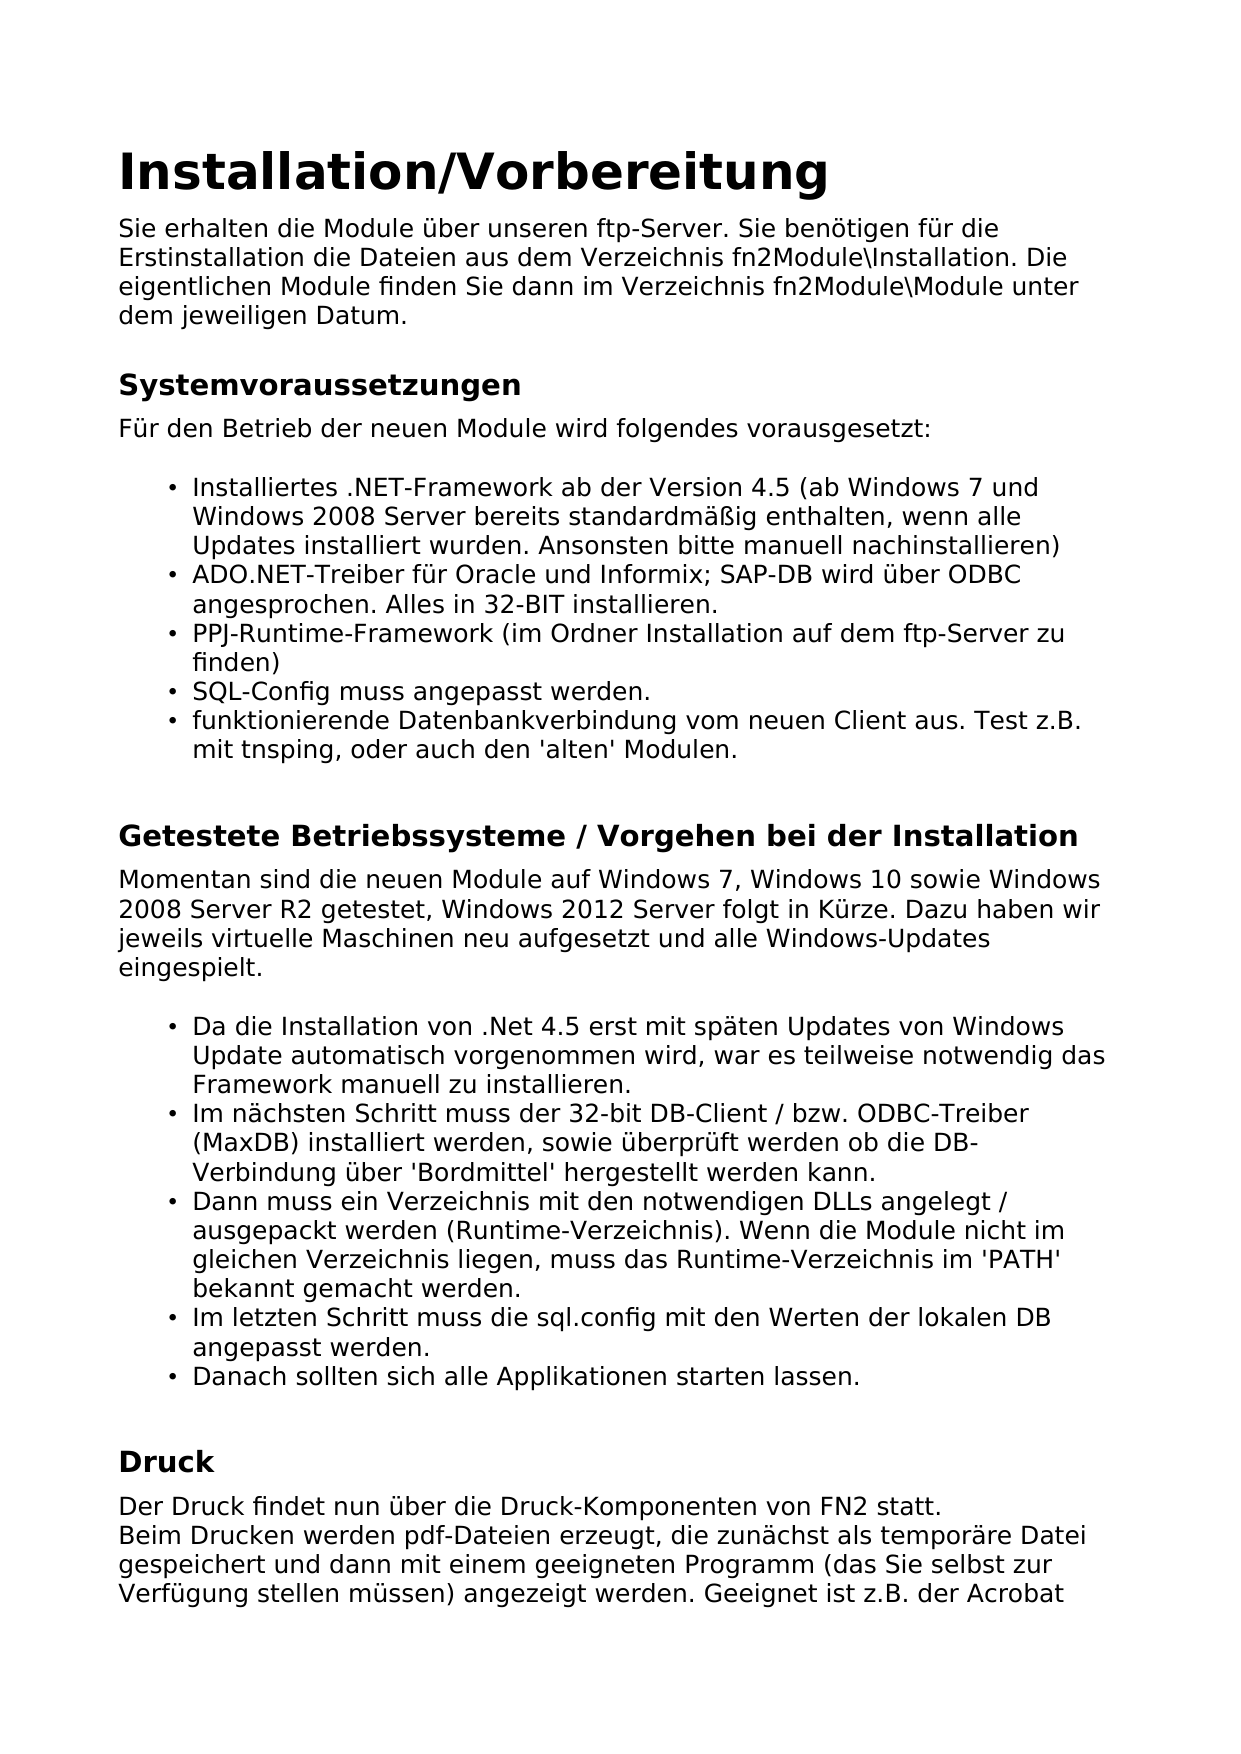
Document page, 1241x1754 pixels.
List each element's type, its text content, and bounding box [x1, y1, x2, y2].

list Da die Installation von .Net 4.5 erst mit späten Updates von Windows Update automatisch vorgenommen wird, war es teilweise notwendig das Framework manuell zu installieren. [177, 1012, 1122, 1099]
text Sie erhalten die Module über unseren ftp-Server. Sie benötigen für die Erstinstallation die Dateien aus dem Verzeichnis fn2Module\Installation. Die eigentlichen Module finden Sie dann im Verzeichnis fn2Module\Module unter dem jeweiligen Datum. [118, 214, 1122, 331]
list ADO.NET-Treiber für Oracle und Informix; SAP-DB wird über ODBC angesprochen. Alles in 32-BIT installieren. [177, 561, 1122, 619]
text Momentan sind die neuen Module auf Windows 7, Windows 10 sowie Windows 2008 Server R2 getestet, Windows 2012 Server folgt in Kürze. Dazu haben wir jeweils virtuelle Maschinen neu aufgesetzt und alle Windows-Updates eingespielt. [118, 866, 1122, 982]
list funktionierende Datenbankverbindung vom neuen Client aus. Test z.B. mit tnsping, oder auch den 'alten' Modulen. [177, 706, 1122, 765]
list Im letzten Schritt muss die sql.config mit den Werten der lokalen DB angepasst werden. [177, 1303, 1122, 1362]
list Dann muss ein Verzeichnis mit den notwendigen DLLs angelegt / ausgepackt werden (Runtime-Verzeichnis). Wenn die Module nicht im gleichen Verzeichnis liegen, muss das Runtime-Verzeichnis im 'PATH' bekannt gemacht werden. [177, 1187, 1122, 1303]
text Der Druck findet nun über die Druck-Komponenten von FN2 statt. [118, 1492, 1122, 1521]
list Danach sollten sich alle Applikationen starten lassen. [177, 1362, 1122, 1391]
subtitle Systemvoraussetzungen [118, 368, 1122, 402]
text Für den Betrieb der neuen Module wird folgendes vorausgesetzt: [118, 414, 1122, 444]
subtitle Installation/Vorbereitung [118, 143, 1122, 201]
list PPJ-Runtime-Framework (im Ordner Installation auf dem ftp-Server zu finden) [177, 619, 1122, 677]
list SQL-Config muss angepasst werden. [177, 677, 1122, 706]
subtitle Druck [118, 1446, 1122, 1479]
text Beim Drucken werden pdf-Dateien erzeugt, die zunächst als temporäre Datei gespeichert und dann mit einem geeigneten Programm (das Sie selbst zur Verfügung stellen müssen) angezeigt werden. Geeignet ist z.B. der Acrobat [118, 1521, 1122, 1609]
list Im nächsten Schritt muss der 32-bit DB-Client / bzw. ODBC-Treiber (MaxDB) installiert werden, sowie überprüft werden ob die DB-Verbindung über 'Bordmittel' hergestellt werden kann. [177, 1099, 1122, 1187]
list Installiertes .NET-Framework ab der Version 4.5 (ab Windows 7 und Windows 2008 Server bereits standardmäßig enthalten, wenn alle Updates installiert wurden. Ansonsten bitte manuell nachinstallieren) [177, 473, 1122, 561]
subtitle Getestete Betriebssysteme / Vorgehen bei der Installation [118, 819, 1122, 853]
